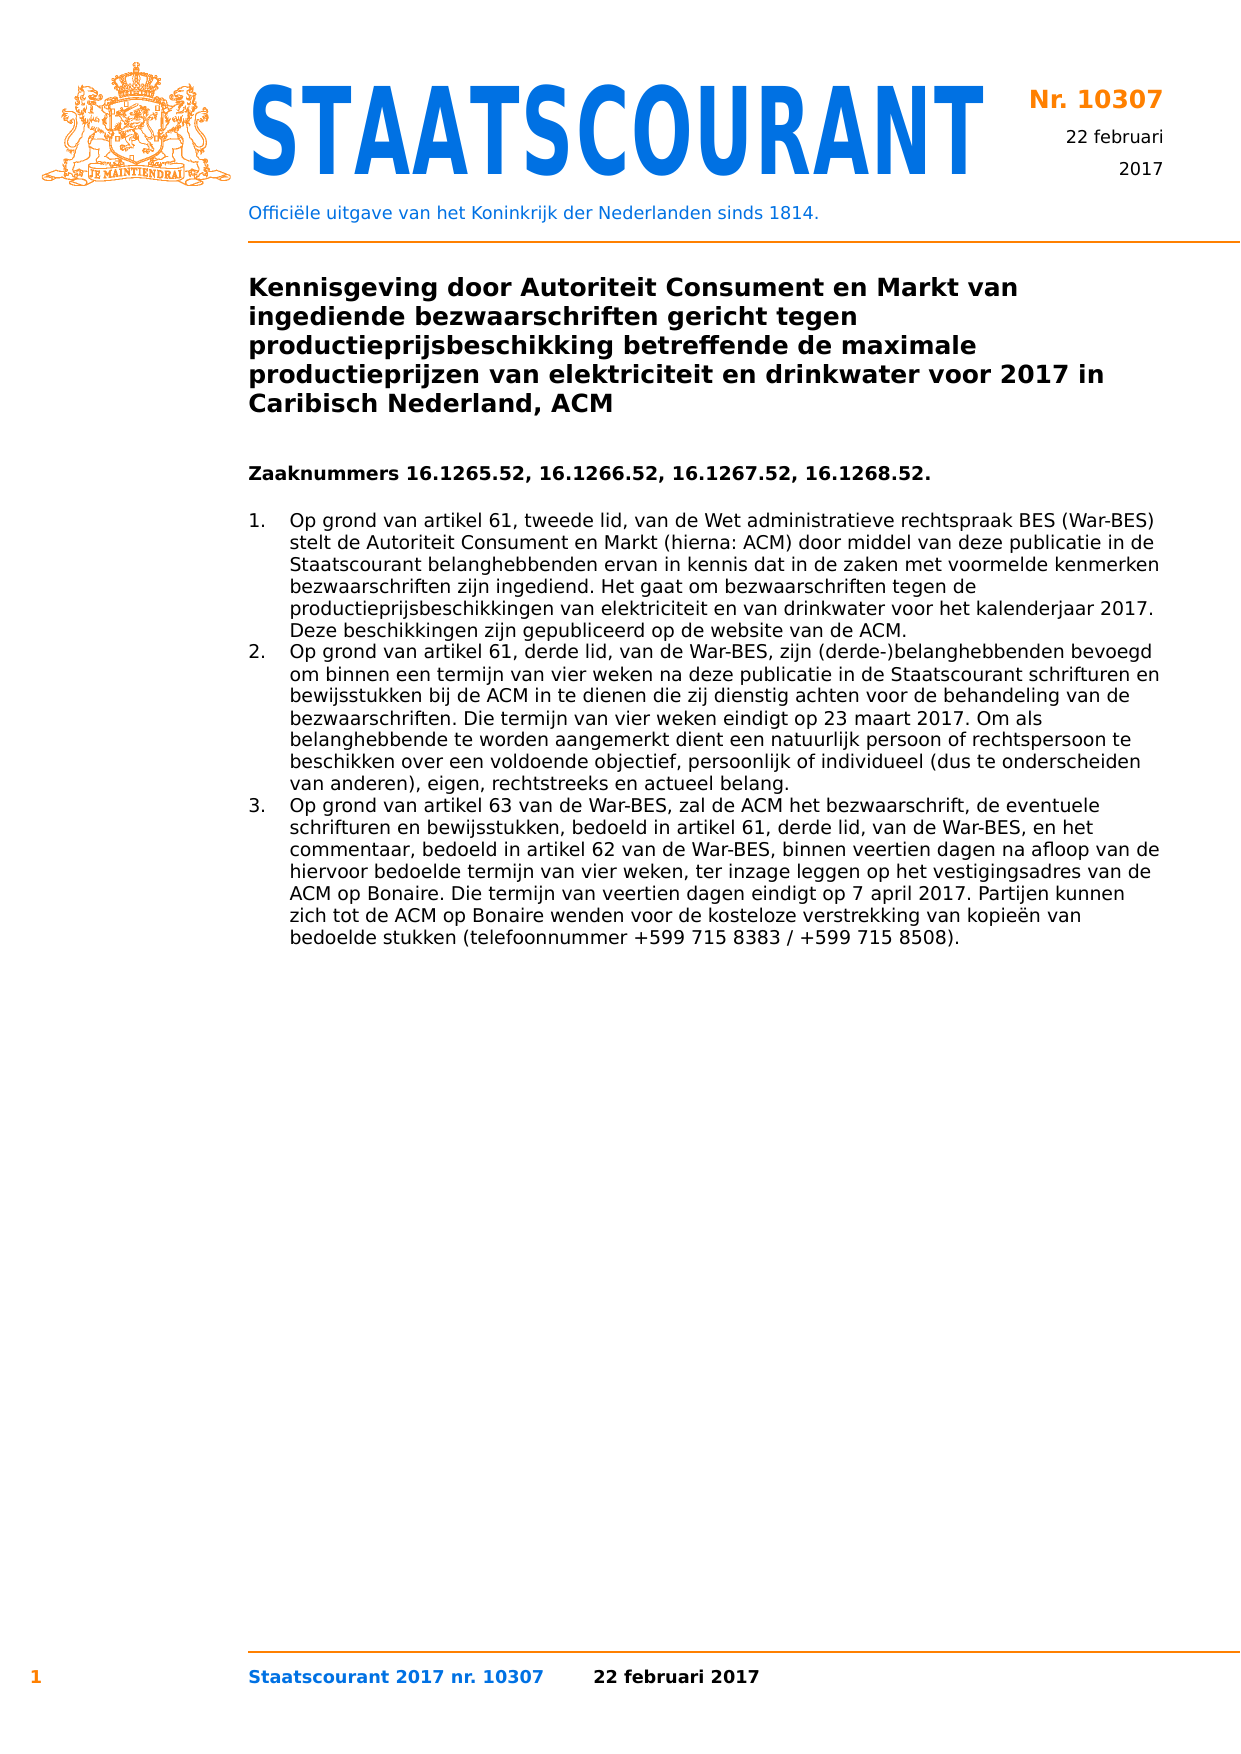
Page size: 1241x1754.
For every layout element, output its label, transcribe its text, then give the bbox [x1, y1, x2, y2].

table_header [25, 62, 248, 241]
table_cell 22 februari [998, 121, 1240, 153]
picture [41, 62, 231, 186]
text 3. Op grond van artikel 63 van de War-BES, zal de ACM het bezwaarschrift, de eventuele schrifturen en bewijsstukken, bedoeld in artikel 61, derde lid, van de War-BES, en het commentaar, bedoeld in artikel 62 van de War-BES, binnen veertien dagen na afloop van de hiervoor bedoelde termijn van vier weken, ter inzage leggen op het vestigingsadres van de ACM op Bonaire. Die termijn van veertien dagen eindigt op 7 april 2017. Partijen kunnen zich tot de ACM op Bonaire wenden voor de kosteloze verstrekking van kopieën van bedoelde stukken (telefoonnummer +599 715 8383 / +599 715 8508). [248, 795, 1163, 949]
text 2. Op grond van artikel 61, derde lid, van de War-BES, zijn (derde-)belanghebbenden bevoegd om binnen een termijn van vier weken na deze publicatie in de Staatscourant schrifturen en bewijsstukken bij de ACM in te dienen die zij dienstig achten voor de behandeling van de bezwaarschriften. Die termijn van vier weken eindigt op 23 maart 2017. Om als belanghebbende te worden aangemerkt dient een natuurlijk persoon of rechtspersoon te beschikken over een voldoende objectief, persoonlijk of individueel (dus te onderscheiden van anderen), eigen, rechtstreeks en actueel belang. [248, 641, 1163, 795]
subtitle Kennisgeving door Autoriteit Consument en Markt van ingediende bezwaarschriften gericht tegen productieprijsbeschikking betreffende de maximale productieprijzen van elektriciteit en drinkwater voor 2017 in Caribisch Nederland, ACM [248, 273, 1163, 419]
table_header STAATSCOURANT [248, 62, 998, 203]
table_cell Officiële uitgave van het Koninkrijk der Nederlanden sinds 1814. [248, 203, 1240, 241]
table_cell 2017 [998, 153, 1240, 203]
table_header Nr. 10307 [998, 62, 1240, 121]
text 1. Op grond van artikel 61, tweede lid, van de Wet administratieve rechtspraak BES (War-BES) stelt de Autoriteit Consument en Markt (hierna: ACM) door middel van deze publicatie in de Staatscourant belanghebbenden ervan in kennis dat in de zaken met voormelde kenmerken bezwaarschriften zijn ingediend. Het gaat om bezwaarschriften tegen de productieprijsbeschikkingen van elektriciteit en van drinkwater voor het kalenderjaar 2017. Deze beschikkingen zijn gepubliceerd op de website van de ACM. [248, 509, 1163, 641]
subtitle Zaaknummers 16.1265.52, 16.1266.52, 16.1267.52, 16.1268.52. [248, 463, 1163, 484]
